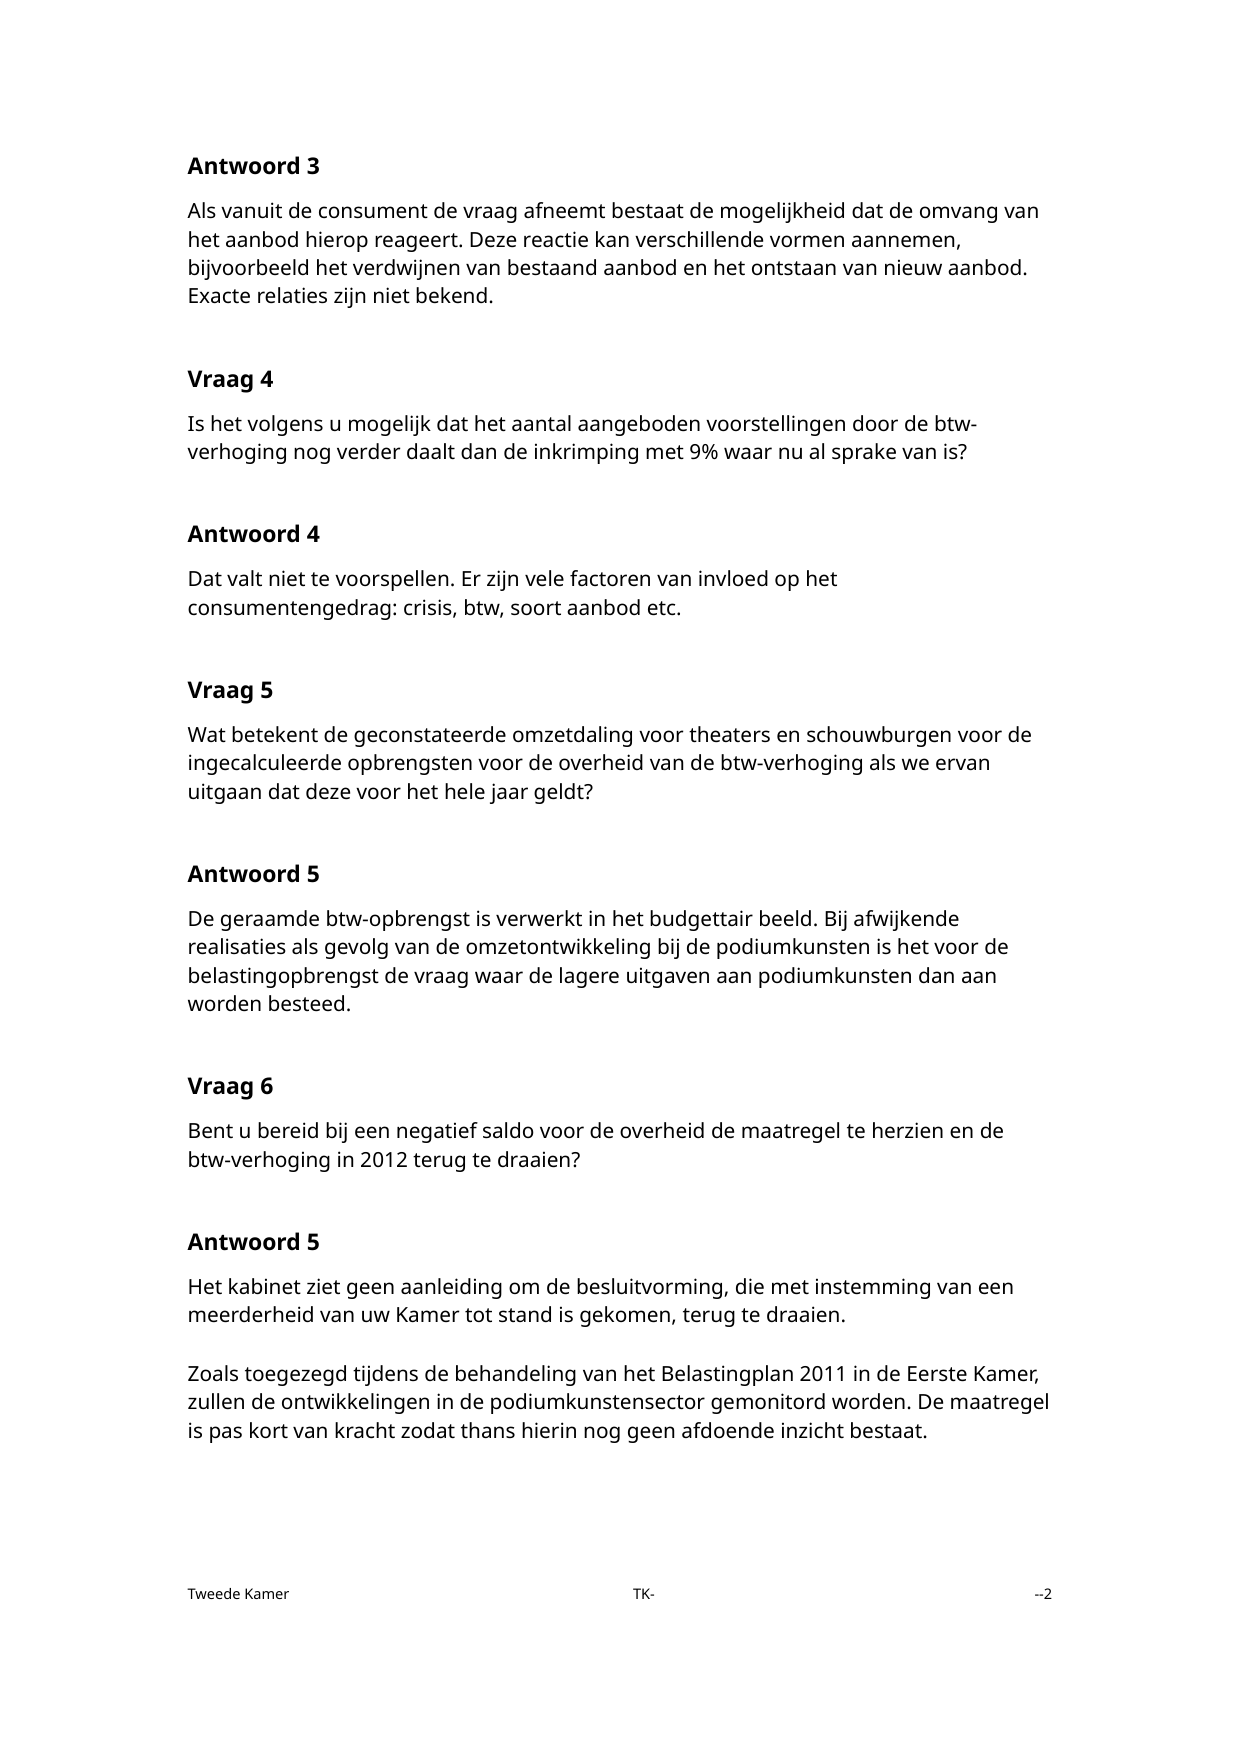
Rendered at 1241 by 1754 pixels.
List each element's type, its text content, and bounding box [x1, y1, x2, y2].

subtitle Antwoord 4 [187, 518, 1053, 549]
subtitle Vraag 4 [187, 362, 1053, 394]
text Als vanuit de consument de vraag afneemt bestaat de mogelijkheid dat de omvang van het aanbod hierop reageert. Deze reactie kan verschillende vormen aannemen, bijvoorbeeld het verdwijnen van bestaand aanbod en het ontstaan van nieuw aanbod. Exacte relaties zijn niet bekend. [187, 196, 1053, 310]
subtitle Antwoord 5 [187, 858, 1053, 889]
subtitle Vraag 5 [187, 674, 1053, 705]
text Bent u bereid bij een negatief saldo voor de overheid de maatregel te herzien en de btw-verhoging in 2012 terug te draaien? [187, 1117, 1053, 1173]
text Het kabinet ziet geen aanleiding om de besluitvorming, die met instemming van een meerderheid van uw Kamer tot stand is gekomen, terug te draaien. [187, 1272, 1053, 1329]
subtitle Antwoord 3 [187, 150, 1053, 181]
subtitle Antwoord 5 [187, 1226, 1053, 1257]
text Dat valt niet te voorspellen. Er zijn vele factoren van invloed op het consumentengedrag: crisis, btw, soort aanbod etc. [187, 564, 1053, 621]
text Zoals toegezegd tijdens de behandeling van het Belastingplan 2011 in de Eerste Kamer, zullen de ontwikkelingen in de podiumkunstensector gemonitord worden. De maatregel is pas kort van kracht zodat thans hierin nog geen afdoende inzicht bestaat. [187, 1359, 1053, 1444]
subtitle Vraag 6 [187, 1070, 1053, 1102]
text Is het volgens u mogelijk dat het aantal aangeboden voorstellingen door de btw-verhoging nog verder daalt dan de inkrimping met 9% waar nu al sprake van is? [187, 409, 1053, 466]
text Wat betekent de geconstateerde omzetdaling voor theaters en schouwburgen voor de ingecalculeerde opbrengsten voor de overheid van de btw-verhoging als we ervan uitgaan dat deze voor het hele jaar geldt? [187, 720, 1053, 805]
text De geraamde btw-opbrengst is verwerkt in het budgettair beeld. Bij afwijkende realisaties als gevolg van de omzetontwikkeling bij de podiumkunsten is het voor de belastingopbrengst de vraag waar de lagere uitgaven aan podiumkunsten dan aan worden besteed. [187, 904, 1053, 1018]
